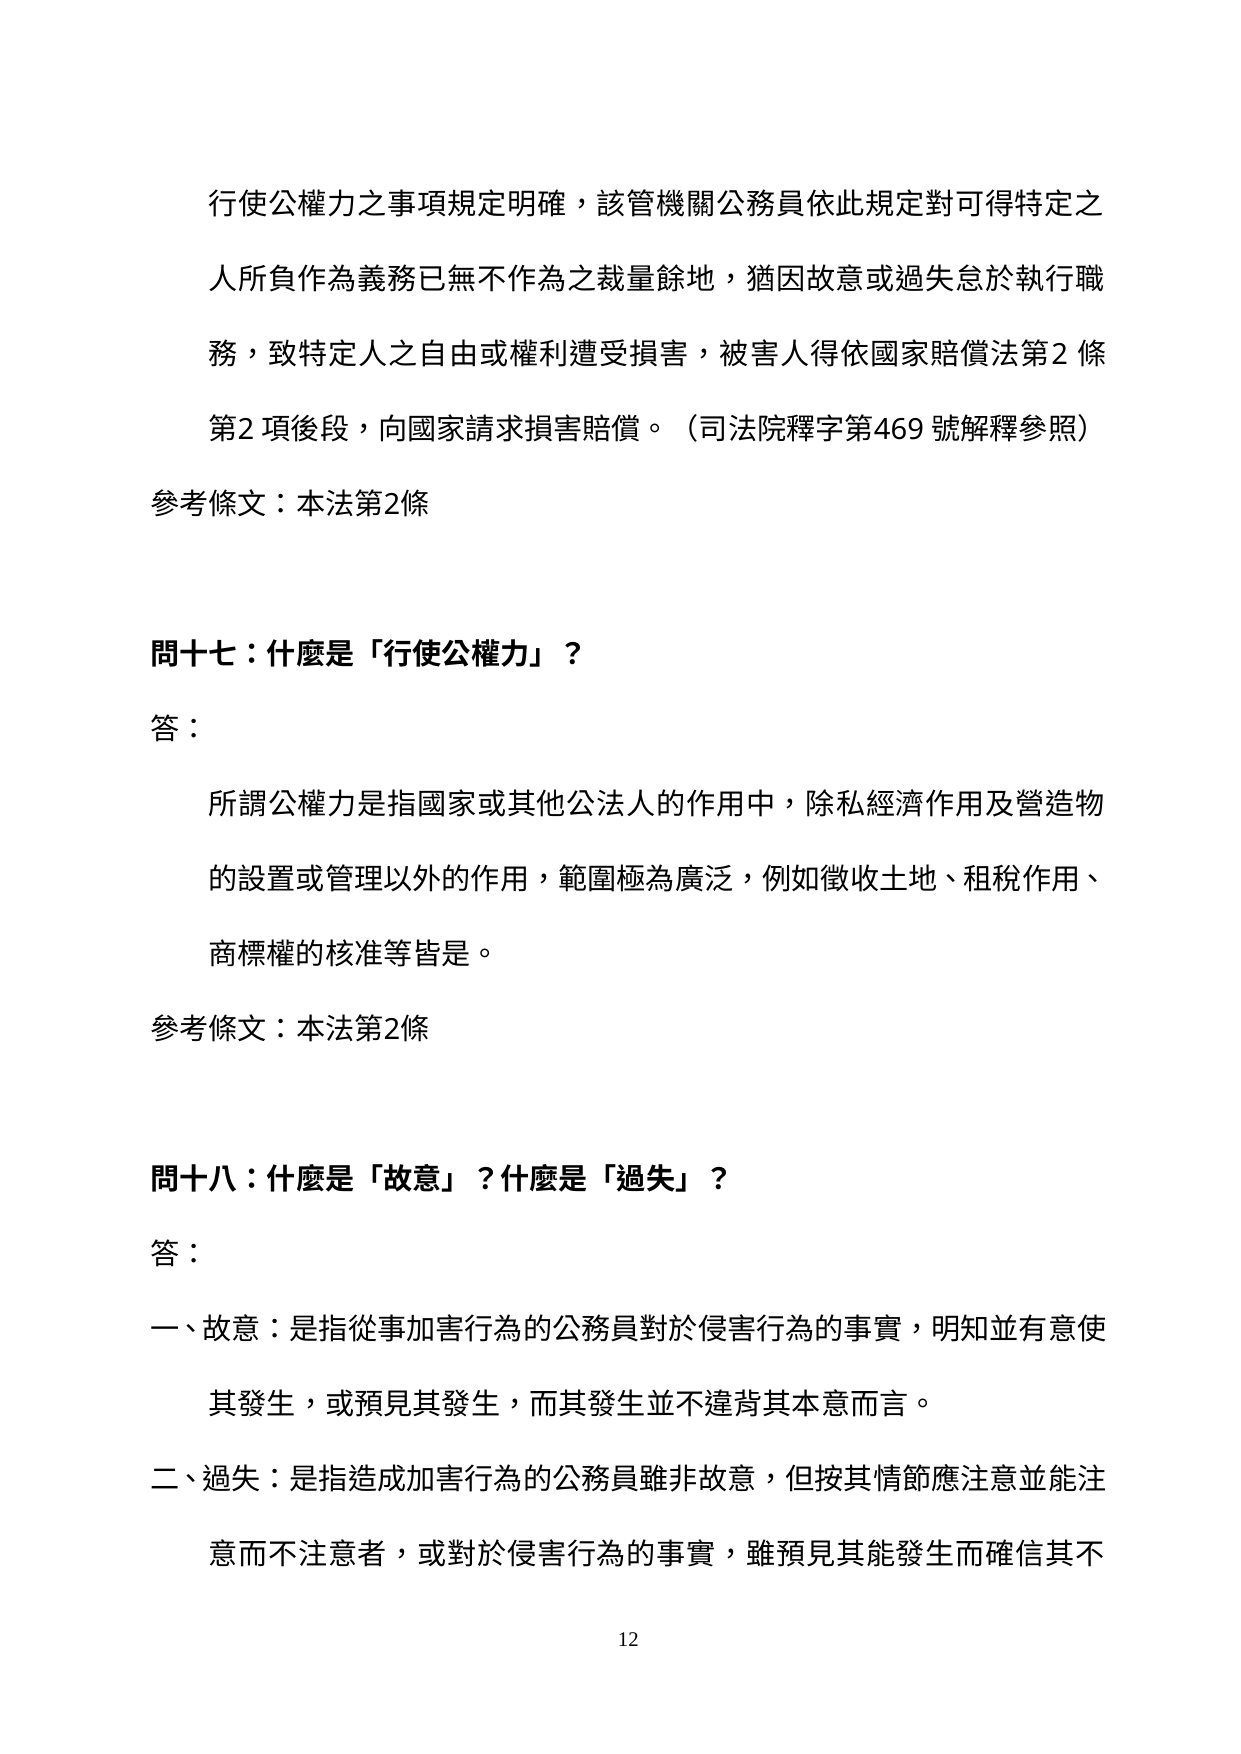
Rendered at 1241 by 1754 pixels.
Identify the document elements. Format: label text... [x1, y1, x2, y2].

text 答： [150, 1214, 1106, 1289]
text 行使公權力之事項規定明確，該管機關公務員依此規定對可得特定之人所負作為義務已無不作為之裁量餘地，猶因故意或過失怠於執行職務，致特定人之自由或權利遭受損害，被害人得依國家賠償法第2 條第2 項後段，向國家請求損害賠償。（司法院釋字第469 號解釋參照） [208, 164, 1106, 464]
text 參考條文：本法第2條 [150, 989, 1106, 1064]
text 參考條文：本法第2條 [150, 464, 1106, 539]
text 二、過失：是指造成加害行為的公務員雖非故意，但按其情節應注意並能注意而不注意者，或對於侵害行為的事實，雖預見其能發生而確信其不 [150, 1439, 1106, 1589]
text 問十八：什麼是「故意」？什麼是「過失」？ [150, 1139, 1106, 1214]
text 所謂公權力是指國家或其他公法人的作用中，除私經濟作用及營造物的設置或管理以外的作用，範圍極為廣泛，例如徵收土地、租稅作用、商標權的核准等皆是。 [208, 764, 1106, 989]
text 一、故意：是指從事加害行為的公務員對於侵害行為的事實，明知並有意使其發生，或預見其發生，而其發生並不違背其本意而言。 [150, 1289, 1106, 1439]
text 問十七：什麼是「行使公權力」？ [150, 614, 1106, 689]
text 答： [150, 689, 1106, 764]
